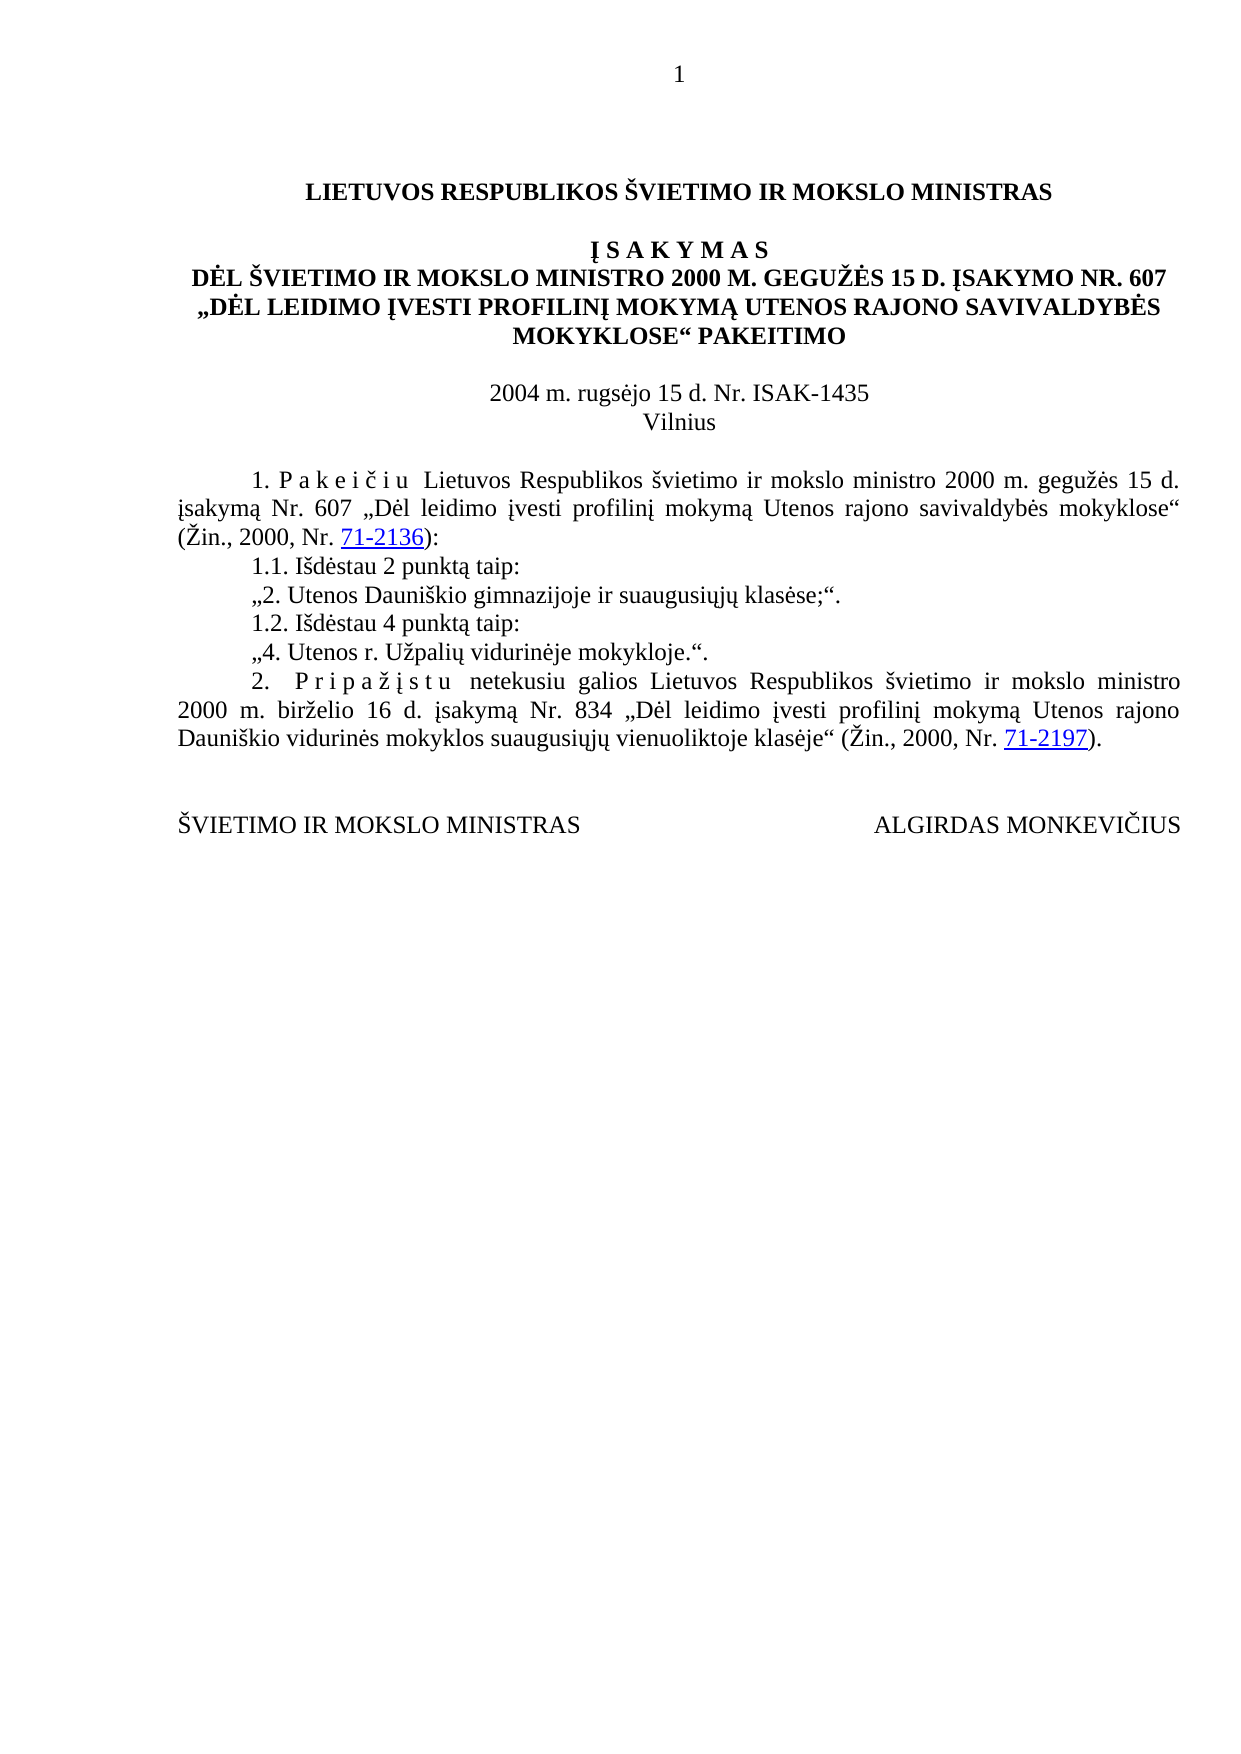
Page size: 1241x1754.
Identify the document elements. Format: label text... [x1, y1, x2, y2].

text „2. Utenos Dauniškio gimnazijoje ir suaugusiųjų klasėse;“. [177, 580, 1181, 608]
text DĖL ŠVIETIMO IR MOKSLO MINISTRO 2000 M. GEGUŽĖS 15 D. ĮSAKYMO NR. 607 „DĖL LEIDIMO ĮVESTI PROFILINĮ MOKYMĄ UTENOS RAJONO SAVIVALDYBĖS MOKYKLOSE“ PAKEITIMO [177, 263, 1181, 350]
text LIETUVOS RESPUBLIKOS ŠVIETIMO IR MOKSLO MINISTRAS [177, 177, 1181, 206]
text 1.2. Išdėstau 4 punktą taip: [177, 608, 1181, 637]
text Vilnius [177, 407, 1181, 436]
text ŠVIETIMO IR MOKSLO MINISTRAS ALGIRDAS MONKEVIČIUS [177, 810, 1181, 838]
text 2. Pripažįstu netekusiu galios Lietuvos Respublikos švietimo ir mokslo ministro 2000 m. birželio 16 d. įsakymą Nr. 834 „Dėl leidimo įvesti profilinį mokymą Utenos rajono Dauniškio vidurinės mokyklos suaugusiųjų vienuoliktoje klasėje“ (Žin., 2000, Nr. 71-2197). [177, 666, 1181, 752]
text 2004 m. rugsėjo 15 d. Nr. ISAK-1435 [177, 378, 1181, 407]
text „4. Utenos r. Užpalių vidurinėje mokykloje.“. [177, 637, 1181, 666]
text Į S A K Y M A S [177, 235, 1181, 263]
text 1.1. Išdėstau 2 punktą taip: [177, 551, 1181, 580]
text 1. Pakeičiu Lietuvos Respublikos švietimo ir mokslo ministro 2000 m. gegužės 15 d. įsakymą Nr. 607 „Dėl leidimo įvesti profilinį mokymą Utenos rajono savivaldybės mokyklose“ (Žin., 2000, Nr. 71-2136): [177, 465, 1181, 551]
